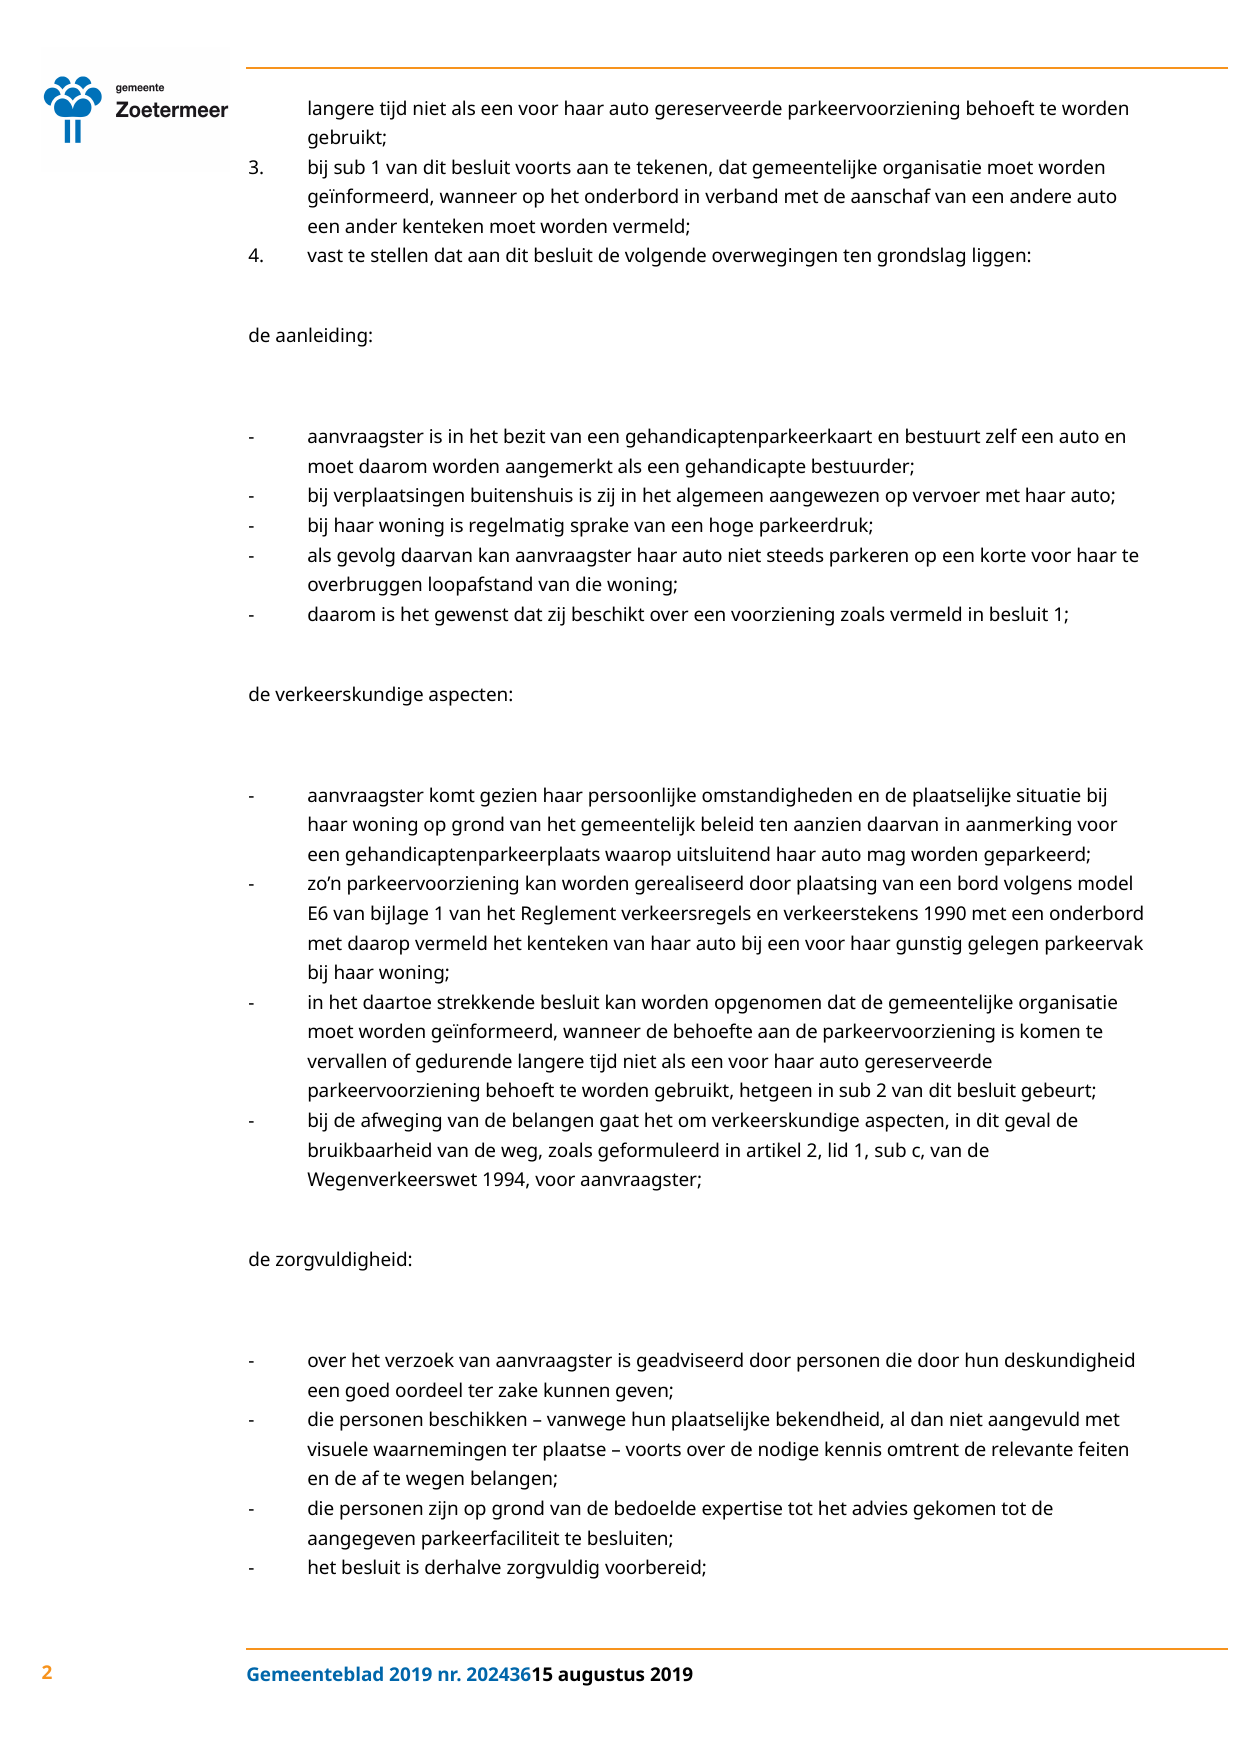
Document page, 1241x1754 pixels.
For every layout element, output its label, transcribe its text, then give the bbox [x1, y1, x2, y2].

list bij verplaatsingen buitenshuis is zij in het algemeen aangewezen op vervoer met haar auto; [248, 483, 1152, 508]
list die personen zijn op grond van de bedoelde expertise tot het advies gekomen tot de aangegeven parkeerfaciliteit te besluiten; [248, 1495, 1152, 1551]
list bij de afweging van de belangen gaat het om verkeerskundige aspecten, in dit geval de bruikbaarheid van de weg, zoals geformuleerd in artikel 2, lid 1, sub c, van de Wegenverkeerswet 1994, voor aanvraagster; [248, 1107, 1152, 1192]
list daarom is het gewenst dat zij beschikt over een voorziening zoals vermeld in besluit 1; [248, 601, 1152, 627]
text de zorgvuldigheid: [248, 1246, 1152, 1272]
list aanvraagster komt gezien haar persoonlijke omstandigheden en de plaatselijke situatie bij haar woning op grond van het gemeentelijk beleid ten aanzien daarvan in aanmerking voor een gehandicaptenparkeerplaats waarop uitsluitend haar auto mag worden geparkeerd; [248, 782, 1152, 867]
list bij sub 1 van dit besluit voorts aan te tekenen, dat gemeentelijke organisatie moet worden geïnformeerd, wanneer op het onderbord in verband met de aanschaf van een andere auto een ander kenteken moet worden vermeld; [248, 154, 1152, 239]
text de verkeerskundige aspecten: [248, 681, 1152, 707]
list die personen beschikken – vanwege hun plaatselijke bekendheid, al dan niet aangevuld met visuele waarnemingen ter plaatse – voorts over de nodige kennis omtrent de relevante feiten en de af te wegen belangen; [248, 1406, 1152, 1491]
list vast te stellen dat aan dit besluit de volgende overwegingen ten grondslag liggen: [248, 243, 1152, 268]
list het besluit is derhalve zorgvuldig voorbereid; [248, 1554, 1152, 1580]
text de aanleiding: [248, 323, 1152, 348]
list over het verzoek van aanvraagster is geadviseerd door personen die door hun deskundigheid een goed oordeel ter zake kunnen geven; [248, 1347, 1152, 1403]
list langere tijd niet als een voor haar auto gereserveerde parkeervoorziening behoeft te worden gebruikt; [248, 95, 1152, 150]
list in het daartoe strekkende besluit kan worden opgenomen dat de gemeentelijke organisatie moet worden geïnformeerd, wanneer de behoefte aan de parkeervoorziening is komen te vervallen of gedurende langere tijd niet als een voor haar auto gereserveerde parkeervoorziening behoeft te worden gebruikt, hetgeen in sub 2 van dit besluit gebeurt; [248, 989, 1152, 1103]
picture [41, 47, 231, 172]
list als gevolg daarvan kan aanvraagster haar auto niet steeds parkeren op een korte voor haar te overbruggen loopafstand van die woning; [248, 542, 1152, 597]
list aanvraagster is in het bezit van een gehandicaptenparkeerkaart en bestuurt zelf een auto en moet daarom worden aangemerkt als een gehandicapte bestuurder; [248, 423, 1152, 479]
list zo’n parkeervoorziening kan worden gerealiseerd door plaatsing van een bord volgens model E6 van bijlage 1 van het Reglement verkeersregels en verkeerstekens 1990 met een onderbord met daarop vermeld het kenteken van haar auto bij een voor haar gunstig gelegen parkeervak bij haar woning; [248, 871, 1152, 985]
list bij haar woning is regelmatig sprake van een hoge parkeerdruk; [248, 512, 1152, 538]
